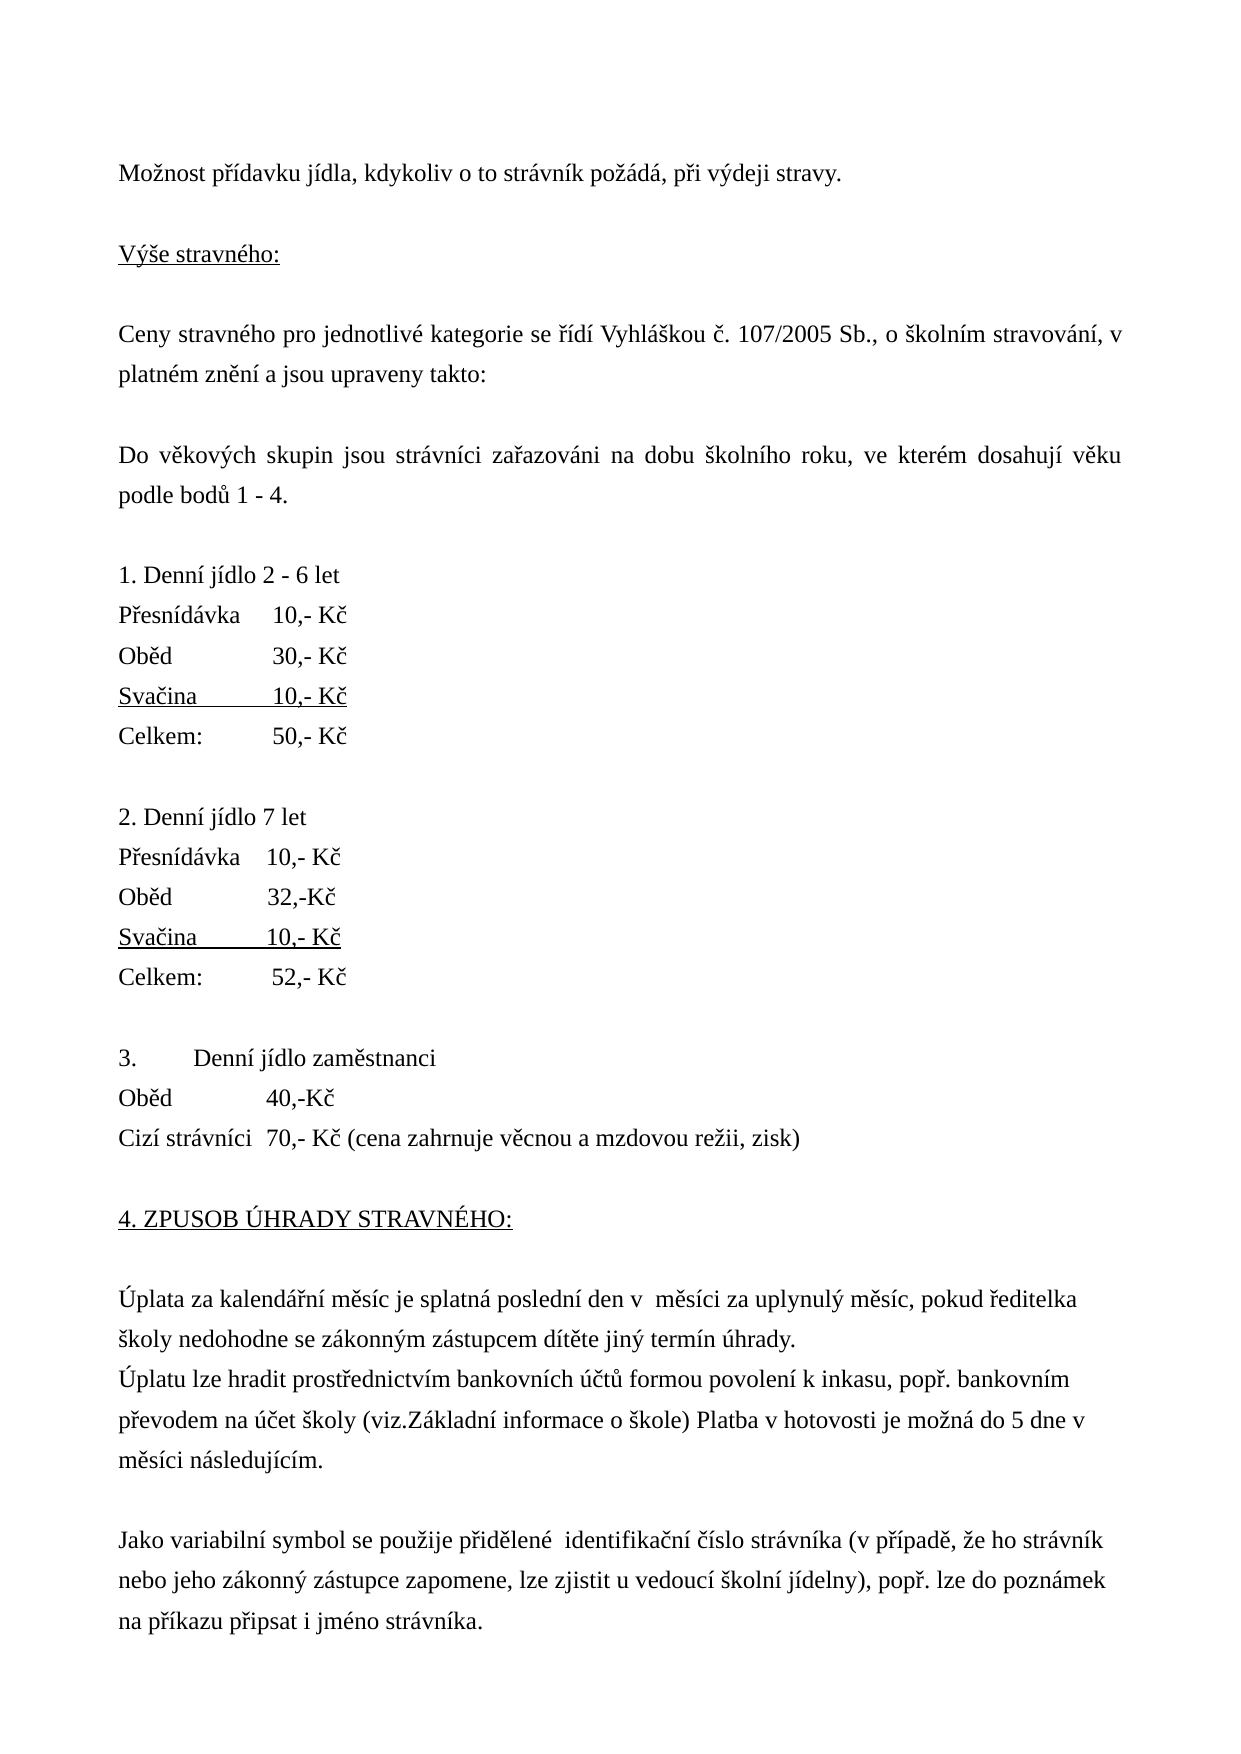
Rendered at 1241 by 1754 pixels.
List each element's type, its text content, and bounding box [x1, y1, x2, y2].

text Oběd 30,- Kč [118, 641, 1122, 669]
text Svačina 10,- Kč [118, 922, 1122, 951]
text Ceny stravného pro jednotlivé kategorie se řídí Vyhláškou č. 107/2005 Sb., o školním stravování, v platném znění a jsou upraveny takto: [118, 319, 1122, 388]
text Svačina 10,- Kč [118, 681, 1122, 710]
text Celkem: 52,- Kč [118, 962, 1122, 991]
text Přesnídávka 10,- Kč [118, 842, 1122, 871]
text 2. Denní jídlo 7 let [118, 802, 1122, 830]
list Oběd 40,-Kč [118, 1083, 1122, 1112]
text Výše stravného: [118, 239, 1122, 267]
text Celkem: 50,- Kč [118, 721, 1122, 750]
text Oběd 32,-Kč [118, 882, 1122, 911]
text Možnost přídavku jídla, kdykoliv o to strávník požádá, při výdeji stravy. [118, 158, 1122, 187]
text Přesnídávka 10,- Kč [118, 601, 1122, 629]
text Cizí strávníci 70,- Kč (cena zahrnuje věcnou a mzdovou režii, zisk) [118, 1123, 1122, 1152]
text Do věkových skupin jsou strávníci zařazováni na dobu školního roku, ve kterém dosahují věku podle bodů 1 - 4. [118, 440, 1122, 509]
text Úplata za kalendářní měsíc je splatná poslední den v měsíci za uplynulý měsíc, pokud ředitelka školy nedohodne se zákonným zástupcem dítěte jiný termín úhrady. [118, 1284, 1122, 1353]
text 1. Denní jídlo 2 - 6 let [118, 560, 1122, 589]
text 4. ZPUSOB ÚHRADY STRAVNÉHO: [118, 1204, 1122, 1232]
list Denní jídlo zaměstnanci [118, 1043, 1122, 1072]
text Jako variabilní symbol se použije přidělené identifikační číslo strávníka (v případě, že ho strávník nebo jeho zákonný zástupce zapomene, lze zjistit u vedoucí školní jídelny), popř. lze do poznámek na příkazu připsat i jméno strávníka. [118, 1525, 1122, 1634]
text Úplatu lze hradit prostřednictvím bankovních účtů formou povolení k inkasu, popř. bankovním převodem na účet školy (viz.Základní informace o škole) Platba v hotovosti je možná do 5 dne v měsíci následujícím. [118, 1364, 1122, 1474]
